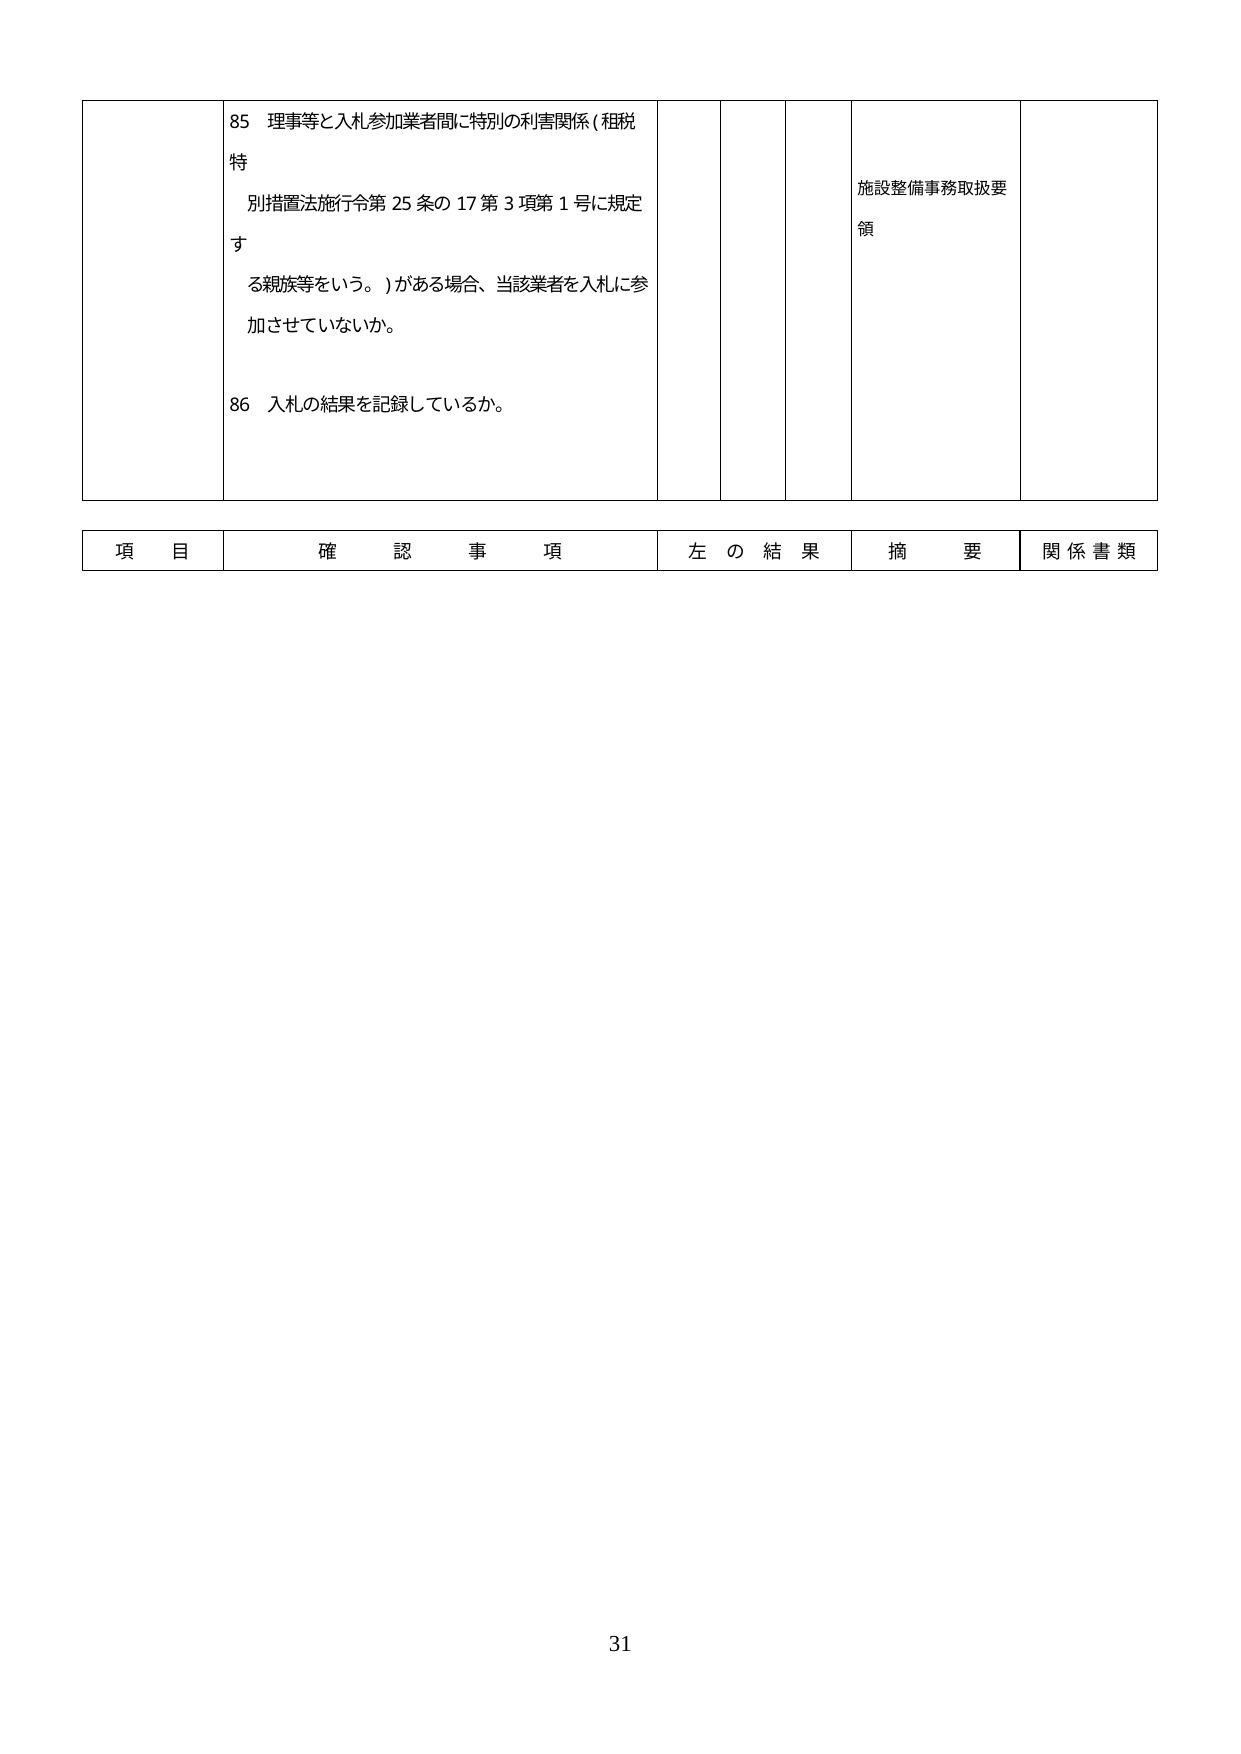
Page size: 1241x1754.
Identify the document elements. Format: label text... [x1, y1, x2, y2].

table_cell [786, 101, 851, 500]
table_cell 85 理事等と入札参加業者間に特別の利害関係(租税特 別措置法施行令第25条の17第3項第1号に規定す る親族等をいう。)がある場合、当該業者を入札に参 加させていないか。 86 入札の結果を記録しているか。 [224, 101, 657, 500]
table_cell 施設整備事務取扱要領 [852, 101, 1020, 500]
table_cell [1021, 101, 1157, 500]
table_cell [83, 101, 223, 500]
table_cell [658, 101, 720, 500]
table_cell [721, 101, 785, 500]
table_header 左 の 結 果 [658, 531, 851, 569]
table_header 確 認 事 項 [224, 531, 657, 569]
table_header 摘 要 [852, 531, 1019, 569]
table_header 項 目 [83, 531, 223, 569]
table_header 関係書類 [1021, 531, 1157, 569]
